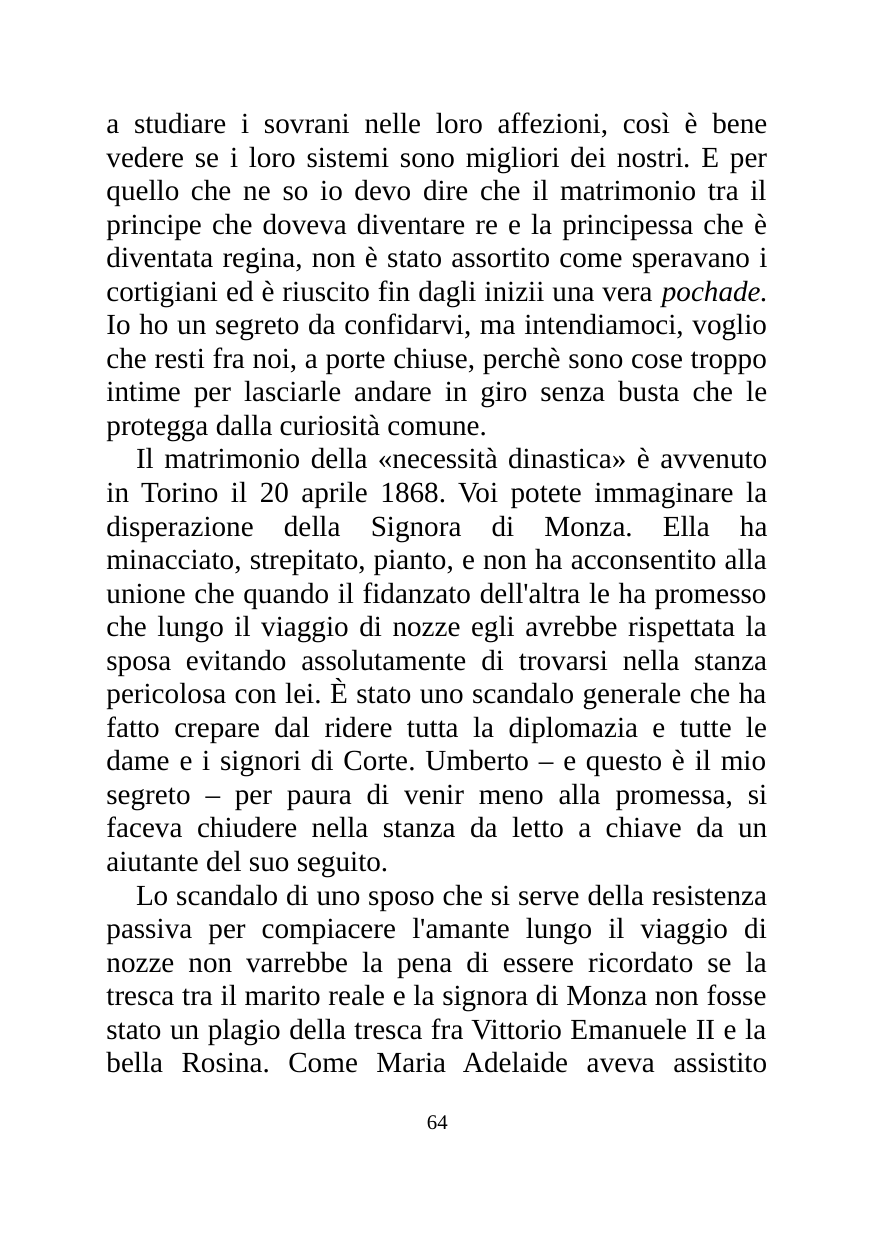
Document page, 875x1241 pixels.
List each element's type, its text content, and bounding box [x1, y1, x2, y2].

text Il matrimonio della «necessità dinastica» è avvenuto in Torino il 20 aprile 1868. Voi potete immaginare la disperazione della Signora di Monza. Ella ha minacciato, strepitato, pianto, e non ha acconsentito alla unione che quando il fidanzato dell'altra le ha promesso che lungo il viaggio di nozze egli avrebbe rispettata la sposa evitando assolutamente di trovarsi nella stanza pericolosa con lei. È stato uno scandalo generale che ha fatto crepare dal ridere tutta la diplomazia e tutte le dame e i signori di Corte. Umberto – e questo è il mio segreto – per paura di venir meno alla promessa, si faceva chiudere nella stanza da letto a chiave da un aiutante del suo seguito. [106, 442, 768, 878]
text È avvenuto, s'intende, il contrario. E così si è ribadito il fattaccio che i matrimoni reali non hanno importanza alcuna sulla scelta fisica o morale degli sposi. È già molto se si bada al sesso o se si procura che uno dei contraenti sia di diverso tipo. Con Umberto e Margherita siamo rimasti nel sangue di una stessa stirpe. Ad ogni modo contenti loro, contento anch'io. Le mie osservazioni sono dell'uomo di sangue comune e vanno prese per quelle che valgono. Ma siccome noi siamo qui a studiare i sovrani nelle loro affezioni, così è bene vedere se i loro sistemi sono migliori dei nostri. E per quello che ne so io devo dire che il matrimonio tra il principe che doveva diventare re e la principessa che è diventata regina, non è stato assortito come speravano i cortigiani ed è riuscito fin dagli inizii una vera pochade. Io ho un segreto da confidarvi, ma intendiamoci, voglio che resti fra noi, a porte chiuse, perchè sono cose troppo intime per lasciarle andare in giro senza busta che le protegga dalla curiosità comune. [106, 106, 768, 442]
text Lo scandalo di uno sposo che si serve della resistenza passiva per compiacere l'amante lungo il viaggio di nozze non varrebbe la pena di essere ricordato se la tresca tra il marito reale e la signora di Monza non fosse stato un plagio della tresca fra Vittorio Emanuele II e la bella Rosina. Come Maria Adelaide aveva assistito [106, 878, 768, 1079]
